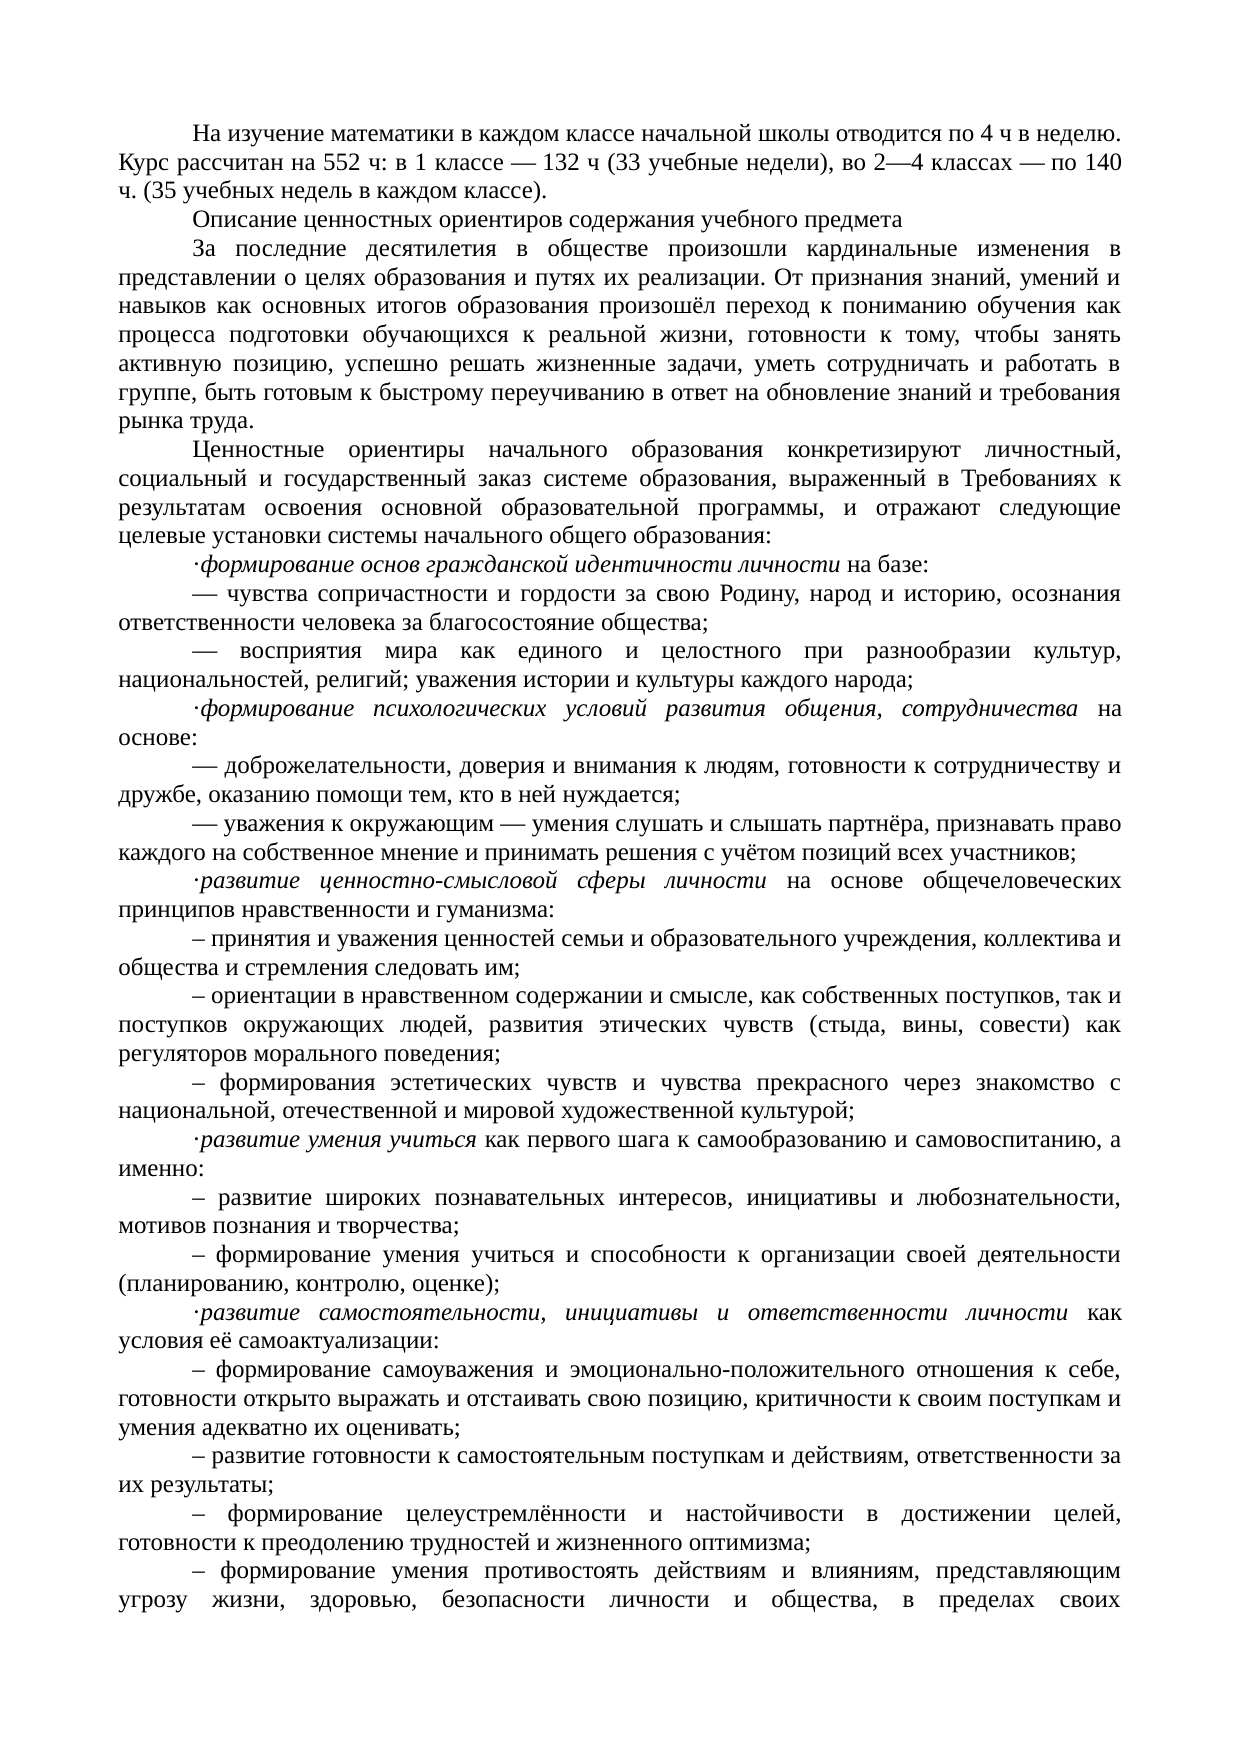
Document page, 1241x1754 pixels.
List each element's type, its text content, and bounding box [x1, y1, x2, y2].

text – формирование умения учиться и способности к организации своей деятельности (планированию, контролю, оценке); [118, 1239, 1122, 1297]
text – формирование целеустремлённости и настойчивости в достижении целей, готовности к преодолению трудностей и жизненного оптимизма; [118, 1498, 1122, 1556]
text Ценностные ориентиры начального образования конкретизируют личностный, социальный и государственный заказ системе образования, выраженный в Требованиях к результатам освоения основной образовательной программы, и отражают следующие целевые установки системы начального общего образования: [118, 434, 1122, 549]
text Описание ценностных ориентиров содержания учебного предмета [118, 204, 1122, 233]
text ·развитие ценностно-смысловой сферы личности на основе общечеловеческих принципов нравственности и гуманизма: [118, 866, 1122, 923]
text – развитие широких познавательных интересов, инициативы и любознательности, мотивов познания и творчества; [118, 1182, 1122, 1239]
text За последние десятилетия в обществе произошли кардинальные изменения в представлении о целях образования и путях их реализации. От признания знаний, умений и навыков как основных итогов образования произошёл переход к пониманию обучения как процесса подготовки обучающихся к реальной жизни, готовности к тому, чтобы занять активную позицию, успешно решать жизненные задачи, уметь сотрудничать и работать в группе, быть готовым к быстрому переучиванию в ответ на обновление знаний и требования рынка труда. [118, 233, 1122, 434]
text – формирования эстетических чувств и чувства прекрасного через знакомство с национальной, отечественной и мировой художественной культурой; [118, 1067, 1122, 1124]
text ·формирование психологических условий развития общения, сотрудничества на основе: [118, 693, 1122, 751]
text На изучение математики в каждом классе начальной школы отводится по 4 ч в неделю. Курс рассчитан на 552 ч: в 1 классе — 132 ч (33 учебные недели), во 2—4 классах — по 140 ч. (35 учебных недель в каждом классе). [118, 118, 1122, 204]
text — доброжелательности, доверия и внимания к людям, готовности к сотрудничеству и дружбе, оказанию помощи тем, кто в ней нуждается; [118, 751, 1122, 808]
text ·формирование основ гражданской идентичности личности на базе: [118, 549, 1122, 578]
text — уважения к окружающим — умения слушать и слышать партнёра, признавать право каждого на собственное мнение и принимать решения с учётом позиций всех участников; [118, 808, 1122, 866]
text ·развитие самостоятельности, инициативы и ответственности личности как условия её самоактуализации: [118, 1297, 1122, 1354]
text — чувства сопричастности и гордости за свою Родину, народ и историю, осознания ответственности человека за благосостояние общества; [118, 578, 1122, 636]
text – развитие готовности к самостоятельным поступкам и действиям, ответственности за их результаты; [118, 1441, 1122, 1498]
text – формирование умения противостоять действиям и влияниям, представляющим угрозу жизни, здоровью, безопасности личности и общества, в пределах своих [118, 1556, 1122, 1613]
text – ориентации в нравственном содержании и смысле, как собственных поступков, так и поступков окружающих людей, развития этических чувств (стыда, вины, совести) как регуляторов морального поведения; [118, 981, 1122, 1067]
text ·развитие умения учиться как первого шага к самообразованию и самовоспитанию, а именно: [118, 1124, 1122, 1182]
text — восприятия мира как единого и целостного при разнообразии культур, национальностей, религий; уважения истории и культуры каждого народа; [118, 636, 1122, 693]
text – формирование самоуважения и эмоционально-положительного отношения к себе, готовности открыто выражать и отстаивать свою позицию, критичности к своим поступкам и умения адекватно их оценивать; [118, 1354, 1122, 1441]
text – принятия и уважения ценностей семьи и образовательного учреждения, коллектива и общества и стремления следовать им; [118, 923, 1122, 981]
